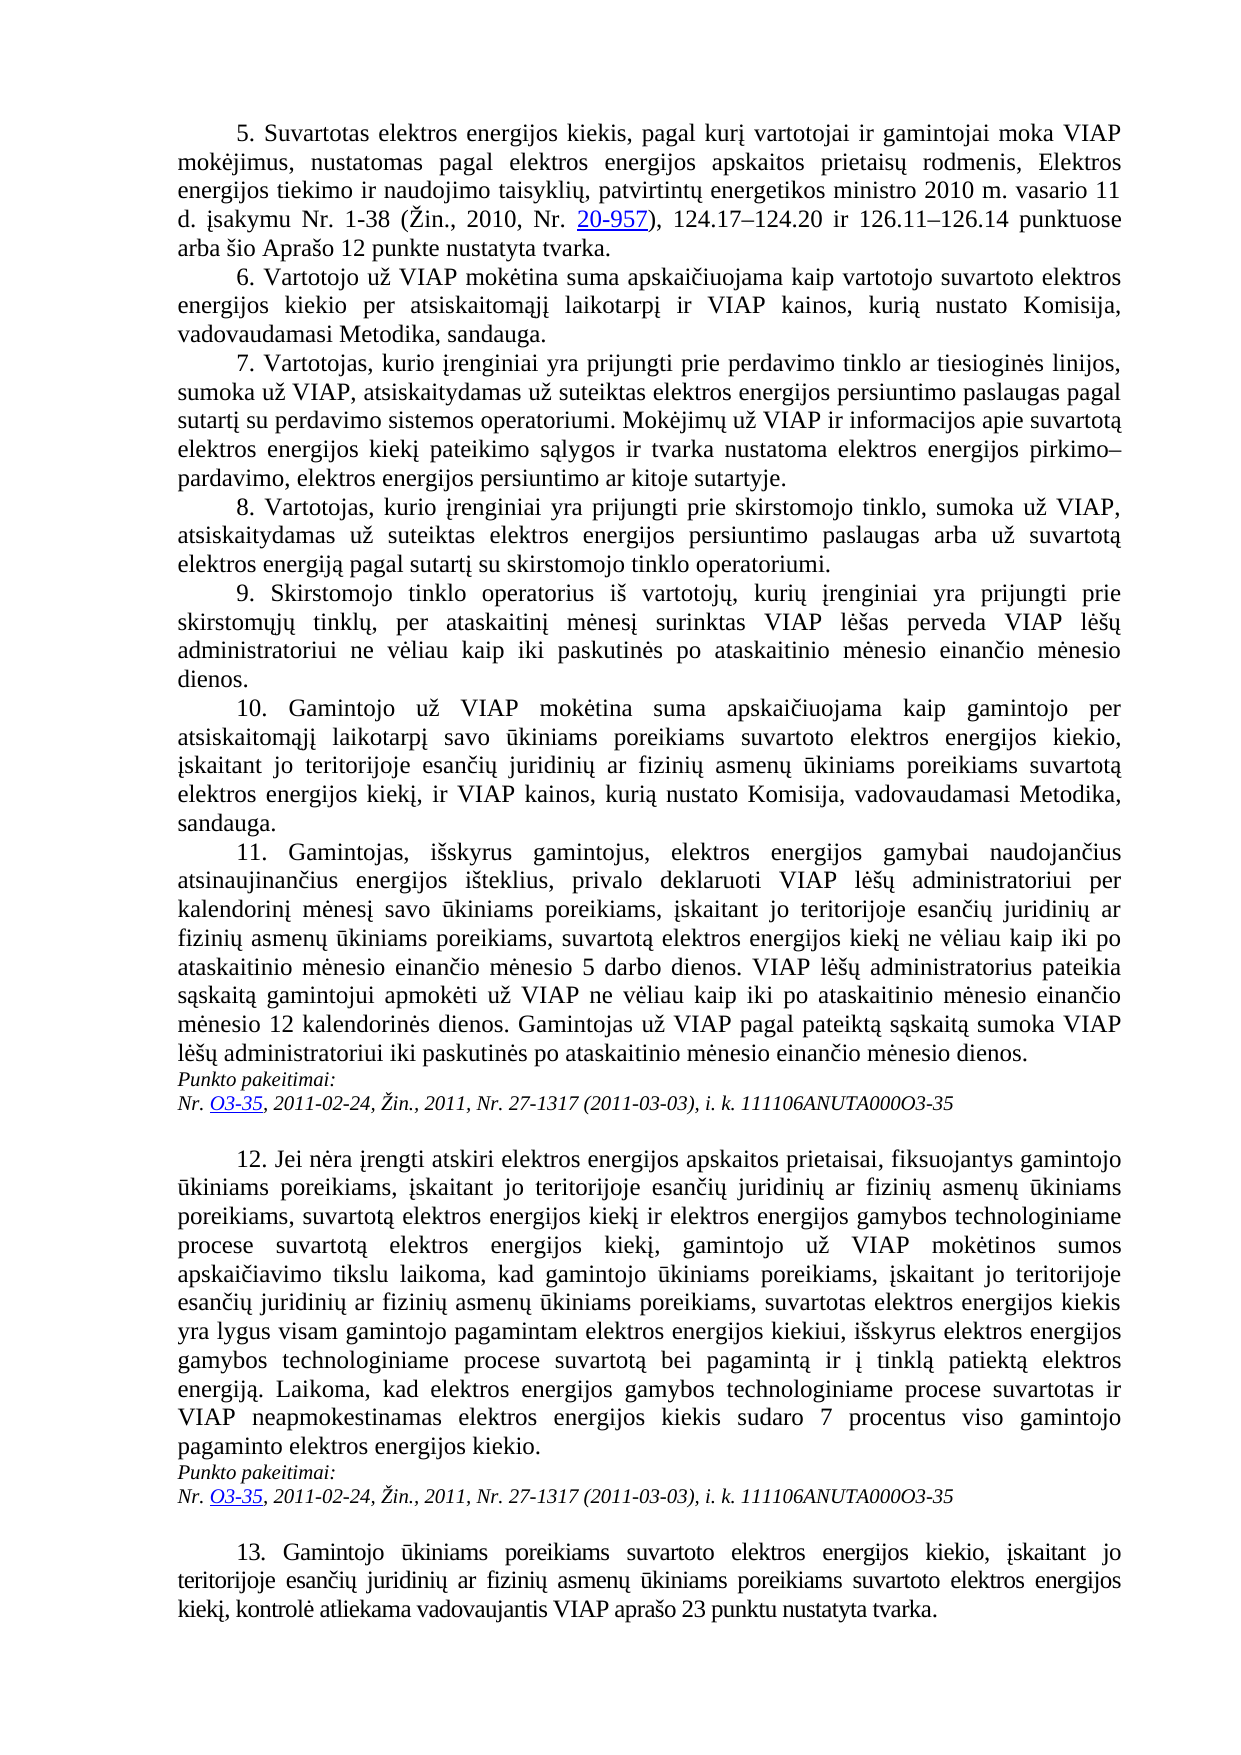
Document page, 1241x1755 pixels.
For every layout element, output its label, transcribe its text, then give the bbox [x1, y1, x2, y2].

text Punkto pakeitimai: [177, 1067, 1122, 1091]
text 7. Vartotojas, kurio įrenginiai yra prijungti prie perdavimo tinklo ar tiesioginės linijos, sumoka už VIAP, atsiskaitydamas už suteiktas elektros energijos persiuntimo paslaugas pagal sutartį su perdavimo sistemos operatoriumi. Mokėjimų už VIAP ir informacijos apie suvartotą elektros energijos kiekį pateikimo sąlygos ir tvarka nustatoma elektros energijos pirkimo–pardavimo, elektros energijos persiuntimo ar kitoje sutartyje. [177, 348, 1122, 492]
text 11. Gamintojas, išskyrus gamintojus, elektros energijos gamybai naudojančius atsinaujinančius energijos išteklius, privalo deklaruoti VIAP lėšų administratoriui per kalendorinį mėnesį savo ūkiniams poreikiams, įskaitant jo teritorijoje esančių juridinių ar fizinių asmenų ūkiniams poreikiams, suvartotą elektros energijos kiekį ne vėliau kaip iki po ataskaitinio mėnesio einančio mėnesio 5 darbo dienos. VIAP lėšų administratorius pateikia sąskaitą gamintojui apmokėti už VIAP ne vėliau kaip iki po ataskaitinio mėnesio einančio mėnesio 12 kalendorinės dienos. Gamintojas už VIAP pagal pateiktą sąskaitą sumoka VIAP lėšų administratoriui iki paskutinės po ataskaitinio mėnesio einančio mėnesio dienos. [177, 837, 1122, 1067]
text Nr. O3-35, 2011-02-24, Žin., 2011, Nr. 27-1317 (2011-03-03), i. k. 111106ANUTA000O3-35 [177, 1484, 1122, 1508]
text 5. Suvartotas elektros energijos kiekis, pagal kurį vartotojai ir gamintojai moka VIAP mokėjimus, nustatomas pagal elektros energijos apskaitos prietaisų rodmenis, Elektros energijos tiekimo ir naudojimo taisyklių, patvirtintų energetikos ministro 2010 m. vasario 11 d. įsakymu Nr. 1-38 (Žin., 2010, Nr. 20-957), 124.17–124.20 ir 126.11–126.14 punktuose arba šio Aprašo 12 punkte nustatyta tvarka. [177, 118, 1122, 262]
text 13. Gamintojo ūkiniams poreikiams suvartoto elektros energijos kiekio, įskaitant jo teritorijoje esančių juridinių ar fizinių asmenų ūkiniams poreikiams suvartoto elektros energijos kiekį, kontrolė atliekama vadovaujantis VIAP aprašo 23 punktu nustatyta tvarka. [177, 1537, 1122, 1623]
text 12. Jei nėra įrengti atskiri elektros energijos apskaitos prietaisai, fiksuojantys gamintojo ūkiniams poreikiams, įskaitant jo teritorijoje esančių juridinių ar fizinių asmenų ūkiniams poreikiams, suvartotą elektros energijos kiekį ir elektros energijos gamybos technologiniame procese suvartotą elektros energijos kiekį, gamintojo už VIAP mokėtinos sumos apskaičiavimo tikslu laikoma, kad gamintojo ūkiniams poreikiams, įskaitant jo teritorijoje esančių juridinių ar fizinių asmenų ūkiniams poreikiams, suvartotas elektros energijos kiekis yra lygus visam gamintojo pagamintam elektros energijos kiekiui, išskyrus elektros energijos gamybos technologiniame procese suvartotą bei pagamintą ir į tinklą patiektą elektros energiją. Laikoma, kad elektros energijos gamybos technologiniame procese suvartotas ir VIAP neapmokestinamas elektros energijos kiekis sudaro 7 procentus viso gamintojo pagaminto elektros energijos kiekio. [177, 1144, 1122, 1460]
text 6. Vartotojo už VIAP mokėtina suma apskaičiuojama kaip vartotojo suvartoto elektros energijos kiekio per atsiskaitomąjį laikotarpį ir VIAP kainos, kurią nustato Komisija, vadovaudamasi Metodika, sandauga. [177, 262, 1122, 348]
text 9. Skirstomojo tinklo operatorius iš vartotojų, kurių įrenginiai yra prijungti prie skirstomųjų tinklų, per ataskaitinį mėnesį surinktas VIAP lėšas perveda VIAP lėšų administratoriui ne vėliau kaip iki paskutinės po ataskaitinio mėnesio einančio mėnesio dienos. [177, 578, 1122, 693]
text 10. Gamintojo už VIAP mokėtina suma apskaičiuojama kaip gamintojo per atsiskaitomąjį laikotarpį savo ūkiniams poreikiams suvartoto elektros energijos kiekio, įskaitant jo teritorijoje esančių juridinių ar fizinių asmenų ūkiniams poreikiams suvartotą elektros energijos kiekį, ir VIAP kainos, kurią nustato Komisija, vadovaudamasi Metodika, sandauga. [177, 693, 1122, 837]
text 8. Vartotojas, kurio įrenginiai yra prijungti prie skirstomojo tinklo, sumoka už VIAP, atsiskaitydamas už suteiktas elektros energijos persiuntimo paslaugas arba už suvartotą elektros energiją pagal sutartį su skirstomojo tinklo operatoriumi. [177, 492, 1122, 578]
text Punkto pakeitimai: [177, 1460, 1122, 1484]
text Nr. O3-35, 2011-02-24, Žin., 2011, Nr. 27-1317 (2011-03-03), i. k. 111106ANUTA000O3-35 [177, 1091, 1122, 1115]
